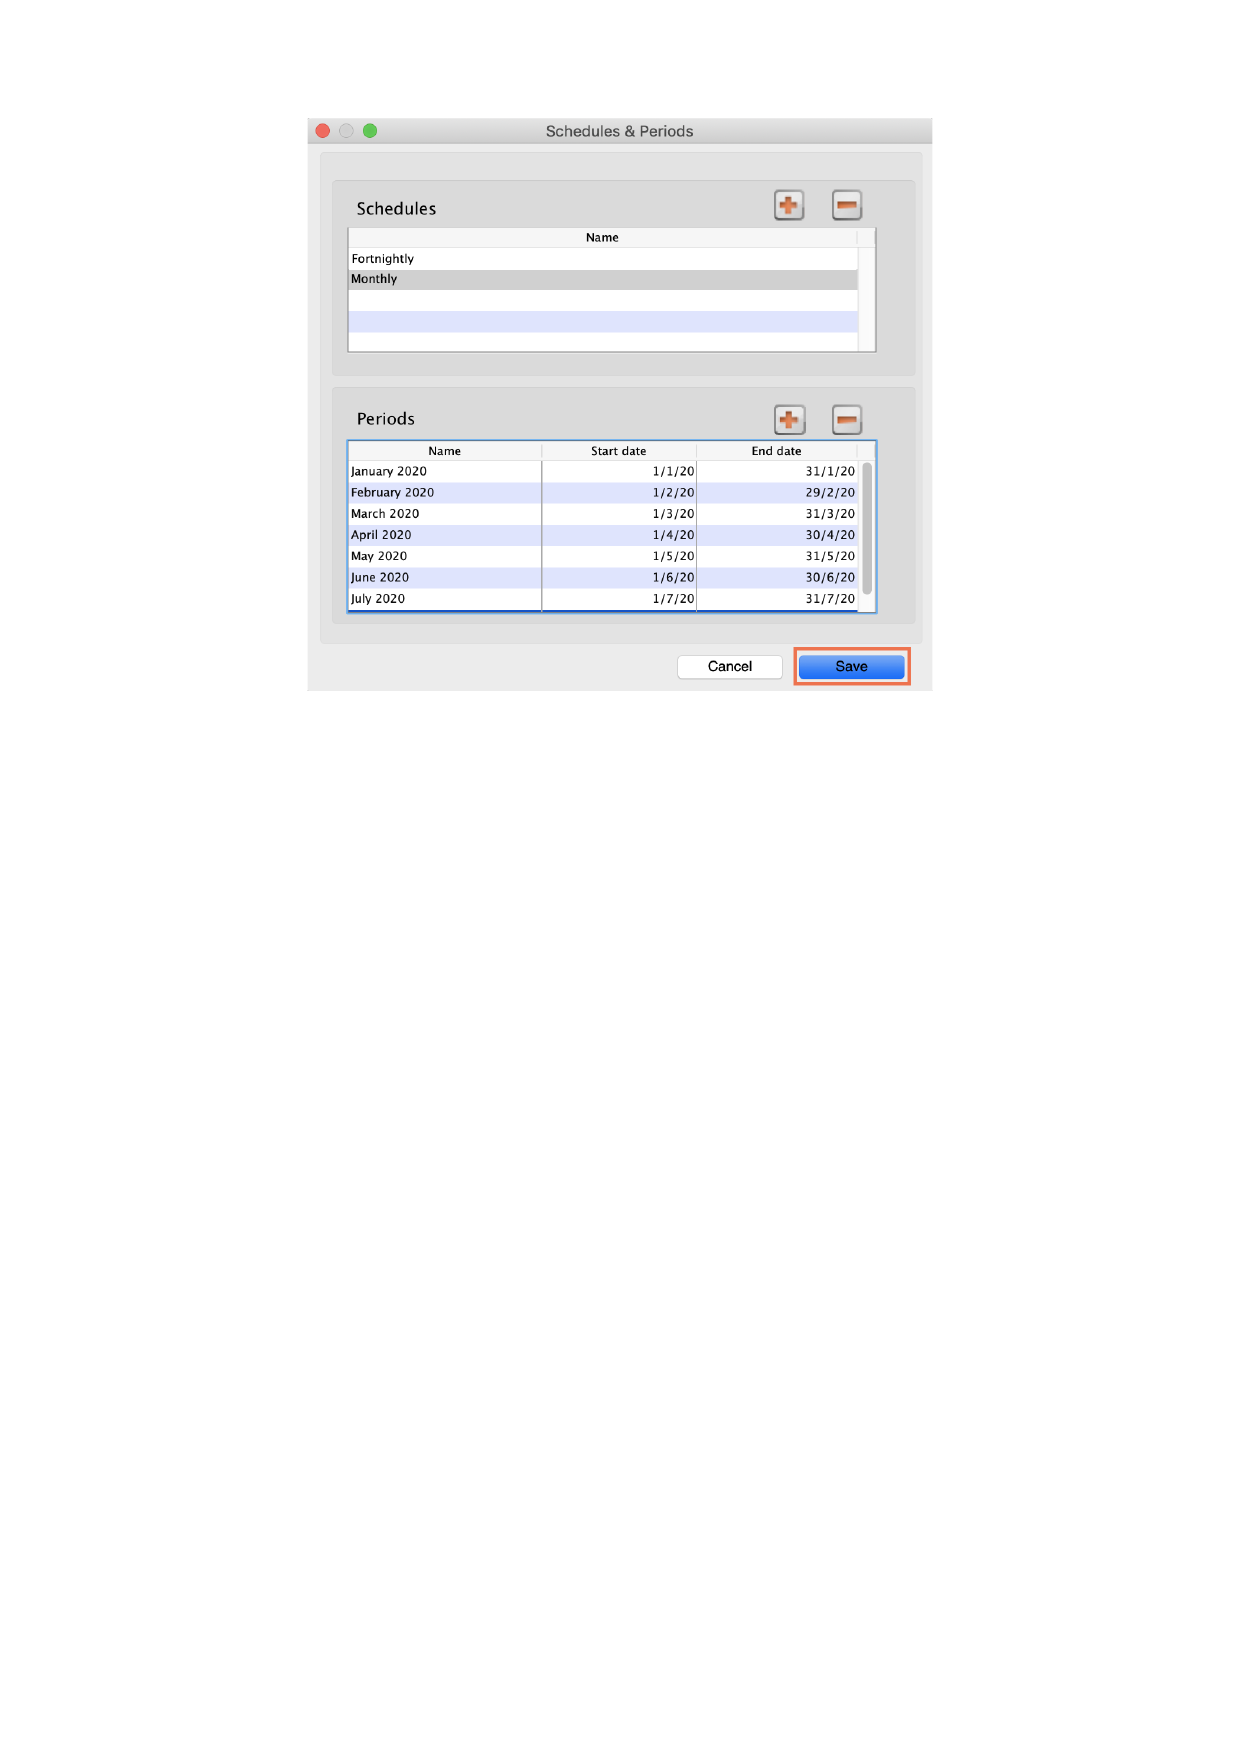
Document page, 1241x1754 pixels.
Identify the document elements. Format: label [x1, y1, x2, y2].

picture [307, 118, 933, 691]
